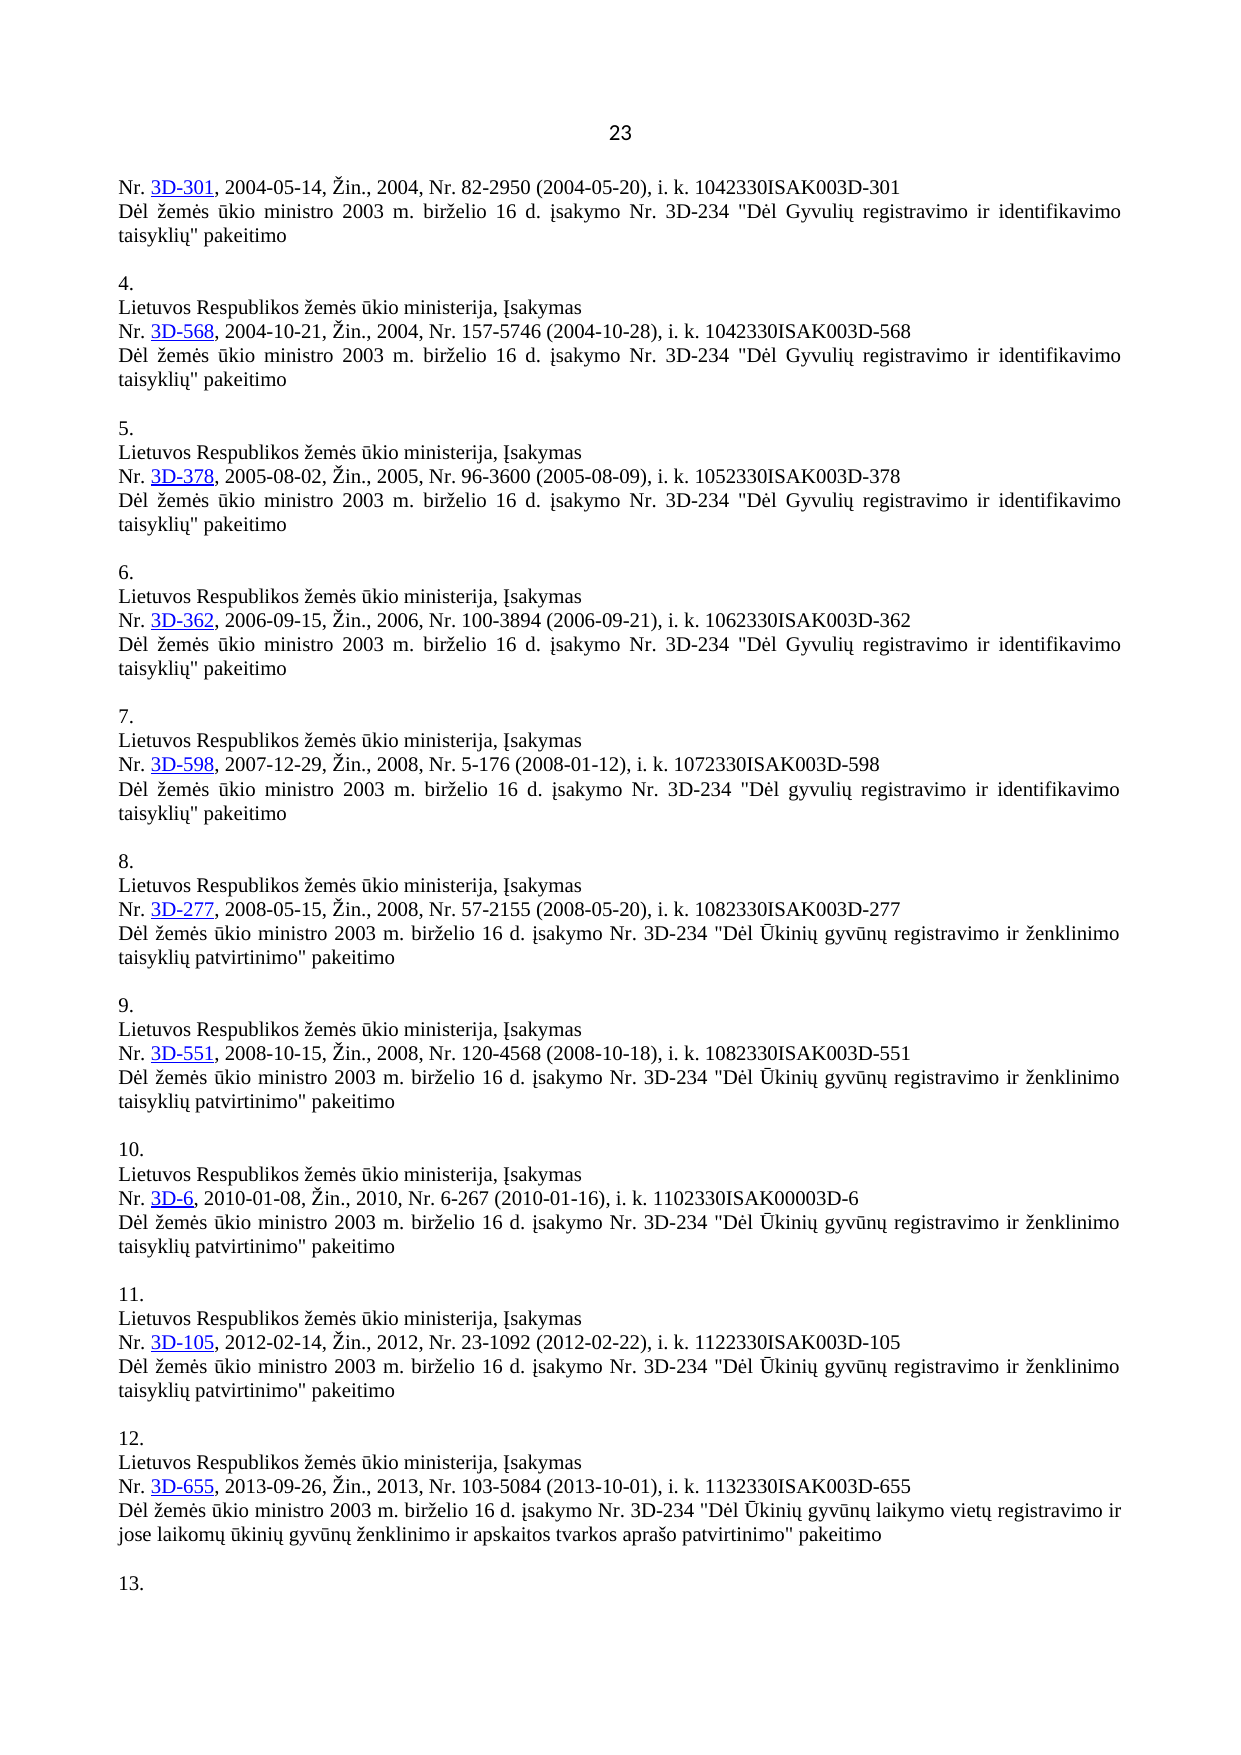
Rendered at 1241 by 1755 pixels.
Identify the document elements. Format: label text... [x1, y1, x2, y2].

text Nr. 3D-551, 2008-10-15, Žin., 2008, Nr. 120-4568 (2008-10-18), i. k. 1082330ISAK003D-551 [118, 1041, 1122, 1065]
text Nr. 3D-277, 2008-05-15, Žin., 2008, Nr. 57-2155 (2008-05-20), i. k. 1082330ISAK003D-277 [118, 897, 1122, 921]
text Nr. 3D-301, 2004-05-14, Žin., 2004, Nr. 82-2950 (2004-05-20), i. k. 1042330ISAK003D-301 [118, 175, 1122, 199]
text Lietuvos Respublikos žemės ūkio ministerija, Įsakymas [118, 295, 1122, 319]
text Nr. 3D-6, 2010-01-08, Žin., 2010, Nr. 6-267 (2010-01-16), i. k. 1102330ISAK00003D-6 [118, 1186, 1122, 1209]
text Lietuvos Respublikos žemės ūkio ministerija, Įsakymas [118, 873, 1122, 897]
text Nr. 3D-655, 2013-09-26, Žin., 2013, Nr. 103-5084 (2013-10-01), i. k. 1132330ISAK003D-655 [118, 1474, 1122, 1498]
text 11. [118, 1282, 1122, 1306]
text 6. [118, 560, 1122, 584]
text 8. [118, 849, 1122, 873]
text Dėl žemės ūkio ministro 2003 m. birželio 16 d. įsakymo Nr. 3D-234 "Dėl Ūkinių gyvūnų registravimo ir ženklinimo taisyklių patvirtinimo" pakeitimo [118, 1209, 1122, 1258]
text Nr. 3D-362, 2006-09-15, Žin., 2006, Nr. 100-3894 (2006-09-21), i. k. 1062330ISAK003D-362 [118, 608, 1122, 632]
text Lietuvos Respublikos žemės ūkio ministerija, Įsakymas [118, 439, 1122, 464]
text 7. [118, 704, 1122, 728]
text 5. [118, 416, 1122, 439]
text Lietuvos Respublikos žemės ūkio ministerija, Įsakymas [118, 1306, 1122, 1330]
text Lietuvos Respublikos žemės ūkio ministerija, Įsakymas [118, 728, 1122, 752]
text Dėl žemės ūkio ministro 2003 m. birželio 16 d. įsakymo Nr. 3D-234 "Dėl Gyvulių registravimo ir identifikavimo taisyklių" pakeitimo [118, 343, 1122, 391]
text Lietuvos Respublikos žemės ūkio ministerija, Įsakymas [118, 584, 1122, 608]
text 9. [118, 993, 1122, 1017]
text Nr. 3D-105, 2012-02-14, Žin., 2012, Nr. 23-1092 (2012-02-22), i. k. 1122330ISAK003D-105 [118, 1330, 1122, 1354]
text 12. [118, 1426, 1122, 1450]
text Dėl žemės ūkio ministro 2003 m. birželio 16 d. įsakymo Nr. 3D-234 "Dėl gyvulių registravimo ir identifikavimo taisyklių" pakeitimo [118, 776, 1122, 824]
text Dėl žemės ūkio ministro 2003 m. birželio 16 d. įsakymo Nr. 3D-234 "Dėl Gyvulių registravimo ir identifikavimo taisyklių" pakeitimo [118, 199, 1122, 247]
text Nr. 3D-598, 2007-12-29, Žin., 2008, Nr. 5-176 (2008-01-12), i. k. 1072330ISAK003D-598 [118, 752, 1122, 776]
text Nr. 3D-378, 2005-08-02, Žin., 2005, Nr. 96-3600 (2005-08-09), i. k. 1052330ISAK003D-378 [118, 464, 1122, 488]
text 4. [118, 271, 1122, 295]
text 10. [118, 1137, 1122, 1161]
text Dėl žemės ūkio ministro 2003 m. birželio 16 d. įsakymo Nr. 3D-234 "Dėl Ūkinių gyvūnų laikymo vietų registravimo ir jose laikomų ūkinių gyvūnų ženklinimo ir apskaitos tvarkos aprašo patvirtinimo" pakeitimo [118, 1498, 1122, 1546]
text Dėl žemės ūkio ministro 2003 m. birželio 16 d. įsakymo Nr. 3D-234 "Dėl Gyvulių registravimo ir identifikavimo taisyklių" pakeitimo [118, 632, 1122, 680]
text Dėl žemės ūkio ministro 2003 m. birželio 16 d. įsakymo Nr. 3D-234 "Dėl Ūkinių gyvūnų registravimo ir ženklinimo taisyklių patvirtinimo" pakeitimo [118, 1065, 1122, 1113]
text Dėl žemės ūkio ministro 2003 m. birželio 16 d. įsakymo Nr. 3D-234 "Dėl Ūkinių gyvūnų registravimo ir ženklinimo taisyklių patvirtinimo" pakeitimo [118, 1354, 1122, 1402]
text 13. [118, 1571, 1122, 1594]
text Dėl žemės ūkio ministro 2003 m. birželio 16 d. įsakymo Nr. 3D-234 "Dėl Ūkinių gyvūnų registravimo ir ženklinimo taisyklių patvirtinimo" pakeitimo [118, 921, 1122, 969]
text Nr. 3D-568, 2004-10-21, Žin., 2004, Nr. 157-5746 (2004-10-28), i. k. 1042330ISAK003D-568 [118, 319, 1122, 343]
text Lietuvos Respublikos žemės ūkio ministerija, Įsakymas [118, 1161, 1122, 1186]
text Lietuvos Respublikos žemės ūkio ministerija, Įsakymas [118, 1450, 1122, 1474]
text Dėl žemės ūkio ministro 2003 m. birželio 16 d. įsakymo Nr. 3D-234 "Dėl Gyvulių registravimo ir identifikavimo taisyklių" pakeitimo [118, 488, 1122, 536]
text Lietuvos Respublikos žemės ūkio ministerija, Įsakymas [118, 1017, 1122, 1041]
